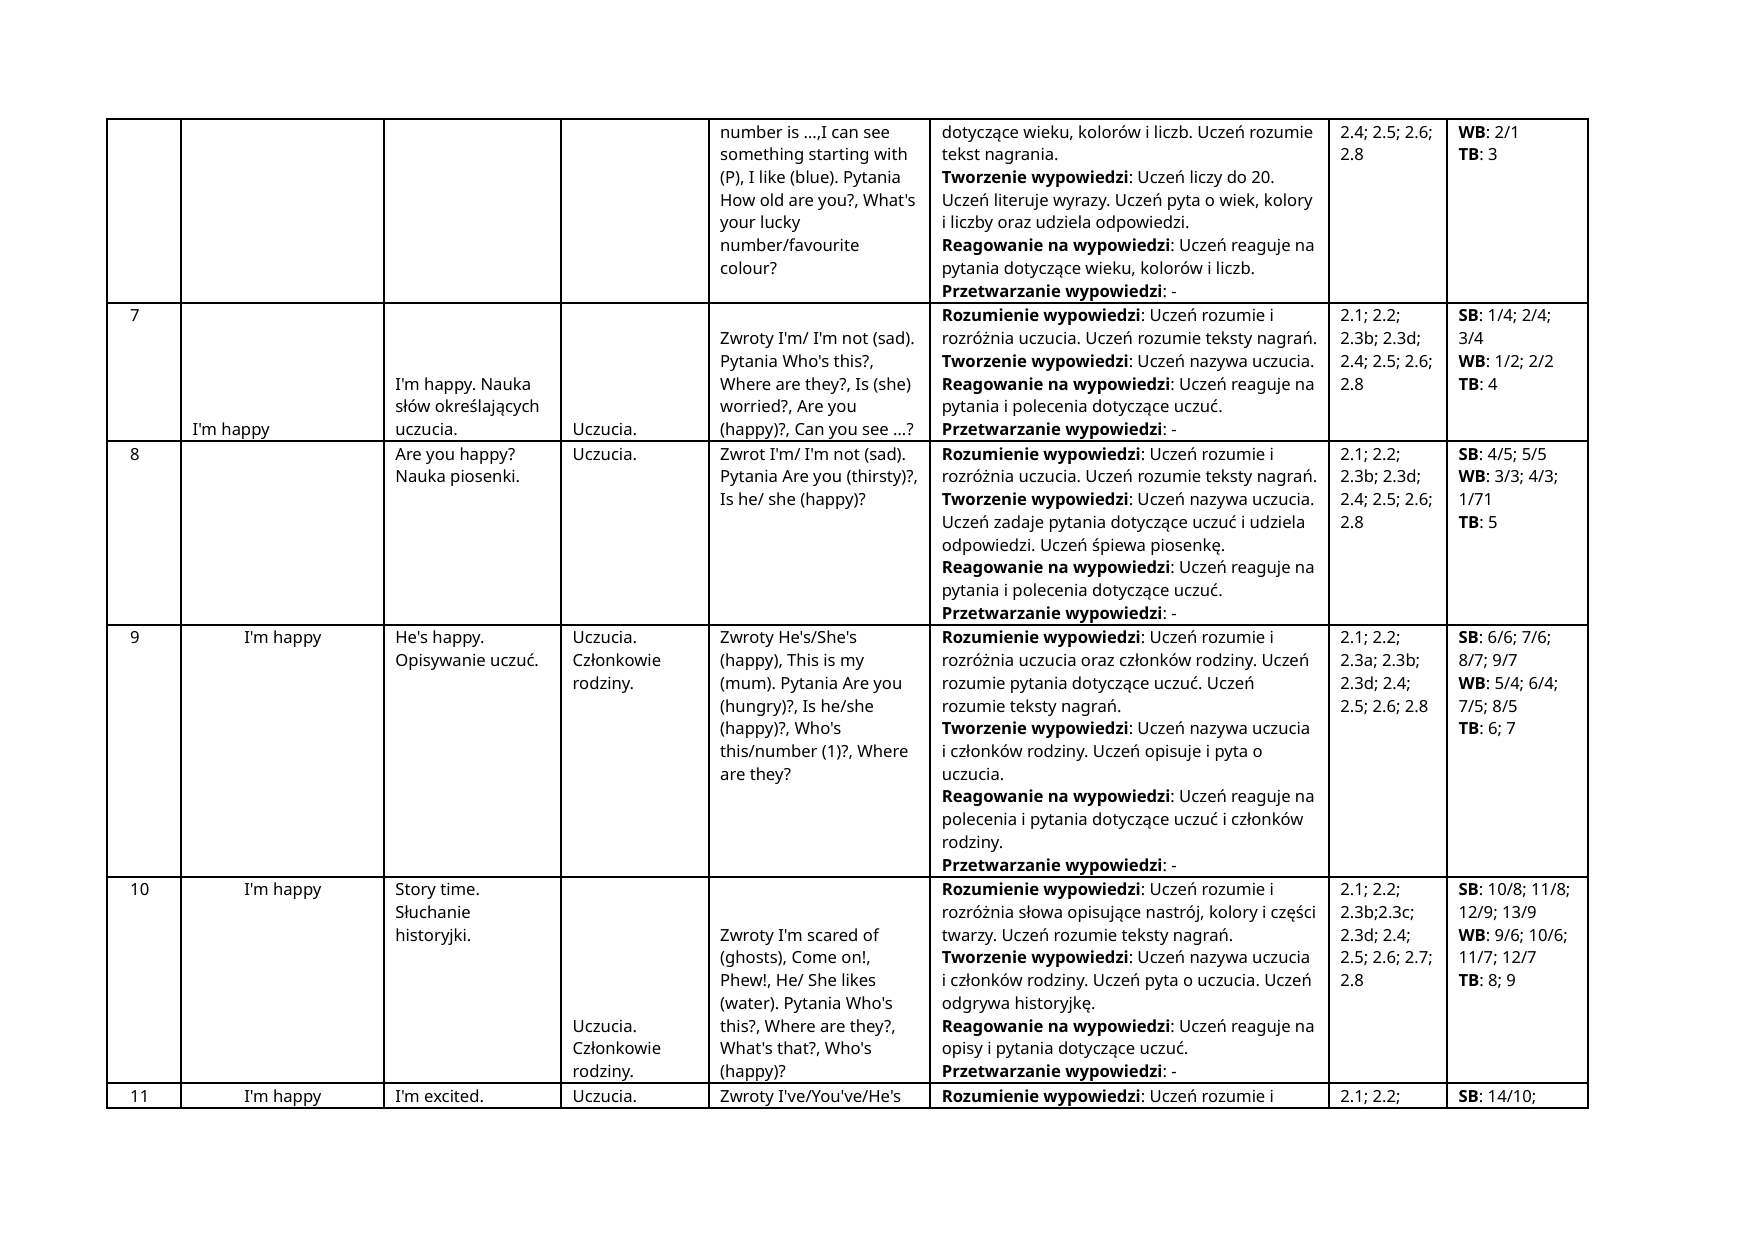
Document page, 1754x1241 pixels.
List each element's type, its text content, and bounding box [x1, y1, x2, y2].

table_cell dotyczące wieku, kolorów i liczb. Uczeń rozumie tekst nagrania. Tworzenie wypowiedzi: Uczeń liczy do 20. Uczeń literuje wyrazy. Uczeń pyta o wiek, kolory i liczby oraz udziela odpowiedzi. Reagowanie na wypowiedzi: Uczeń reaguje na pytania dotyczące wieku, kolorów i liczb. Przetwarzanie wypowiedzi: - [931, 120, 1328, 302]
table_cell Uczucia. [562, 442, 708, 624]
table_cell 10 [108, 878, 180, 1082]
table_cell SB: 14/10; [1448, 1084, 1587, 1107]
table_cell Uczucia. Członkowie rodziny. [562, 626, 708, 876]
table_cell SB: 10/8; 11/8; 12/9; 13/9 WB: 9/6; 10/6; 11/7; 12/7 TB: 8; 9 [1448, 878, 1587, 1082]
table_cell Zwroty I'm scared of (ghosts), Come on!, Phew!, He/ She likes (water). Pytania Who's this?, Where are they?, What's that?, Who's (happy)? [710, 878, 929, 1082]
table_cell I'm happy [182, 626, 383, 876]
table_cell WB: 2/1 TB: 3 [1448, 120, 1587, 302]
table_cell 7 [108, 304, 180, 440]
table_cell [108, 120, 180, 302]
table_cell [182, 442, 383, 624]
table_cell Are you happy? Nauka piosenki. [385, 442, 560, 624]
table_cell 2.1; 2.2; 2.3a; 2.3b; 2.3d; 2.4; 2.5; 2.6; 2.8 [1330, 626, 1446, 876]
table_cell He's happy. Opisywanie uczuć. [385, 626, 560, 876]
table_cell I'm happy [182, 304, 383, 440]
table_cell 9 [108, 626, 180, 876]
table_cell Uczucia. [562, 304, 708, 440]
table_cell I'm happy [182, 1084, 383, 1107]
table_cell 2.1; 2.2; 2.3b;2.3c; 2.3d; 2.4; 2.5; 2.6; 2.7; 2.8 [1330, 878, 1446, 1082]
table_cell [385, 120, 560, 302]
table_cell Rozumienie wypowiedzi: Uczeń rozumie i rozróżnia uczucia oraz członków rodziny. Uczeń rozumie pytania dotyczące uczuć. Uczeń rozumie teksty nagrań. Tworzenie wypowiedzi: Uczeń nazywa uczucia i członków rodziny. Uczeń opisuje i pyta o uczucia. Reagowanie na wypowiedzi: Uczeń reaguje na polecenia i pytania dotyczące uczuć i członków rodziny. Przetwarzanie wypowiedzi: - [931, 626, 1328, 876]
table_cell I'm happy [182, 878, 383, 1082]
table_cell [182, 120, 383, 302]
table_cell SB: 1/4; 2/4; 3/4 WB: 1/2; 2/2 TB: 4 [1448, 304, 1587, 440]
table_cell Rozumienie wypowiedzi: Uczeń rozumie i [931, 1084, 1328, 1107]
table_cell [562, 120, 708, 302]
table_cell I'm excited. [385, 1084, 560, 1107]
table_cell Uczucia. [562, 1084, 708, 1107]
table_cell Rozumienie wypowiedzi: Uczeń rozumie i rozróżnia uczucia. Uczeń rozumie teksty nagrań. Tworzenie wypowiedzi: Uczeń nazywa uczucia. Uczeń zadaje pytania dotyczące uczuć i udziela odpowiedzi. Uczeń śpiewa piosenkę. Reagowanie na wypowiedzi: Uczeń reaguje na pytania i polecenia dotyczące uczuć. Przetwarzanie wypowiedzi: - [931, 442, 1328, 624]
table_cell SB: 6/6; 7/6; 8/7; 9/7 WB: 5/4; 6/4; 7/5; 8/5 TB: 6; 7 [1448, 626, 1587, 876]
table_cell Zwrot I'm/ I'm not (sad). Pytania Are you (thirsty)?, Is he/ she (happy)? [710, 442, 929, 624]
table_cell Uczucia. Członkowie rodziny. [562, 878, 708, 1082]
table_cell 2.4; 2.5; 2.6; 2.8 [1330, 120, 1446, 302]
table_cell 2.1; 2.2; [1330, 1084, 1446, 1107]
table_cell I'm happy. Nauka słów określających uczucia. [385, 304, 560, 440]
table_cell 2.1; 2.2; 2.3b; 2.3d; 2.4; 2.5; 2.6; 2.8 [1330, 304, 1446, 440]
table_cell 8 [108, 442, 180, 624]
table_cell Zwroty I've/You've/He's [710, 1084, 929, 1107]
table_cell Rozumienie wypowiedzi: Uczeń rozumie i rozróżnia słowa opisujące nastrój, kolory i części twarzy. Uczeń rozumie teksty nagrań. Tworzenie wypowiedzi: Uczeń nazywa uczucia i członków rodziny. Uczeń pyta o uczucia. Uczeń odgrywa historyjkę. Reagowanie na wypowiedzi: Uczeń reaguje na opisy i pytania dotyczące uczuć. Przetwarzanie wypowiedzi: - [931, 878, 1328, 1082]
table_cell Zwroty He's/She's (happy), This is my (mum). Pytania Are you (hungry)?, Is he/she (happy)?, Who's this/number (1)?, Where are they? [710, 626, 929, 876]
table_cell Story time. Słuchanie historyjki. [385, 878, 560, 1082]
table_cell SB: 4/5; 5/5 WB: 3/3; 4/3; 1/71 TB: 5 [1448, 442, 1587, 624]
table_cell number is …,I can see something starting with (P), I like (blue). Pytania How old are you?, What's your lucky number/favourite colour? [710, 120, 929, 302]
table_cell Zwroty I'm/ I'm not (sad). Pytania Who's this?, Where are they?, Is (she) worried?, Are you (happy)?, Can you see …? [710, 304, 929, 440]
table_cell 2.1; 2.2; 2.3b; 2.3d; 2.4; 2.5; 2.6; 2.8 [1330, 442, 1446, 624]
table_cell Rozumienie wypowiedzi: Uczeń rozumie i rozróżnia uczucia. Uczeń rozumie teksty nagrań. Tworzenie wypowiedzi: Uczeń nazywa uczucia. Reagowanie na wypowiedzi: Uczeń reaguje na pytania i polecenia dotyczące uczuć. Przetwarzanie wypowiedzi: - [931, 304, 1328, 440]
table_cell 11 [108, 1084, 180, 1107]
